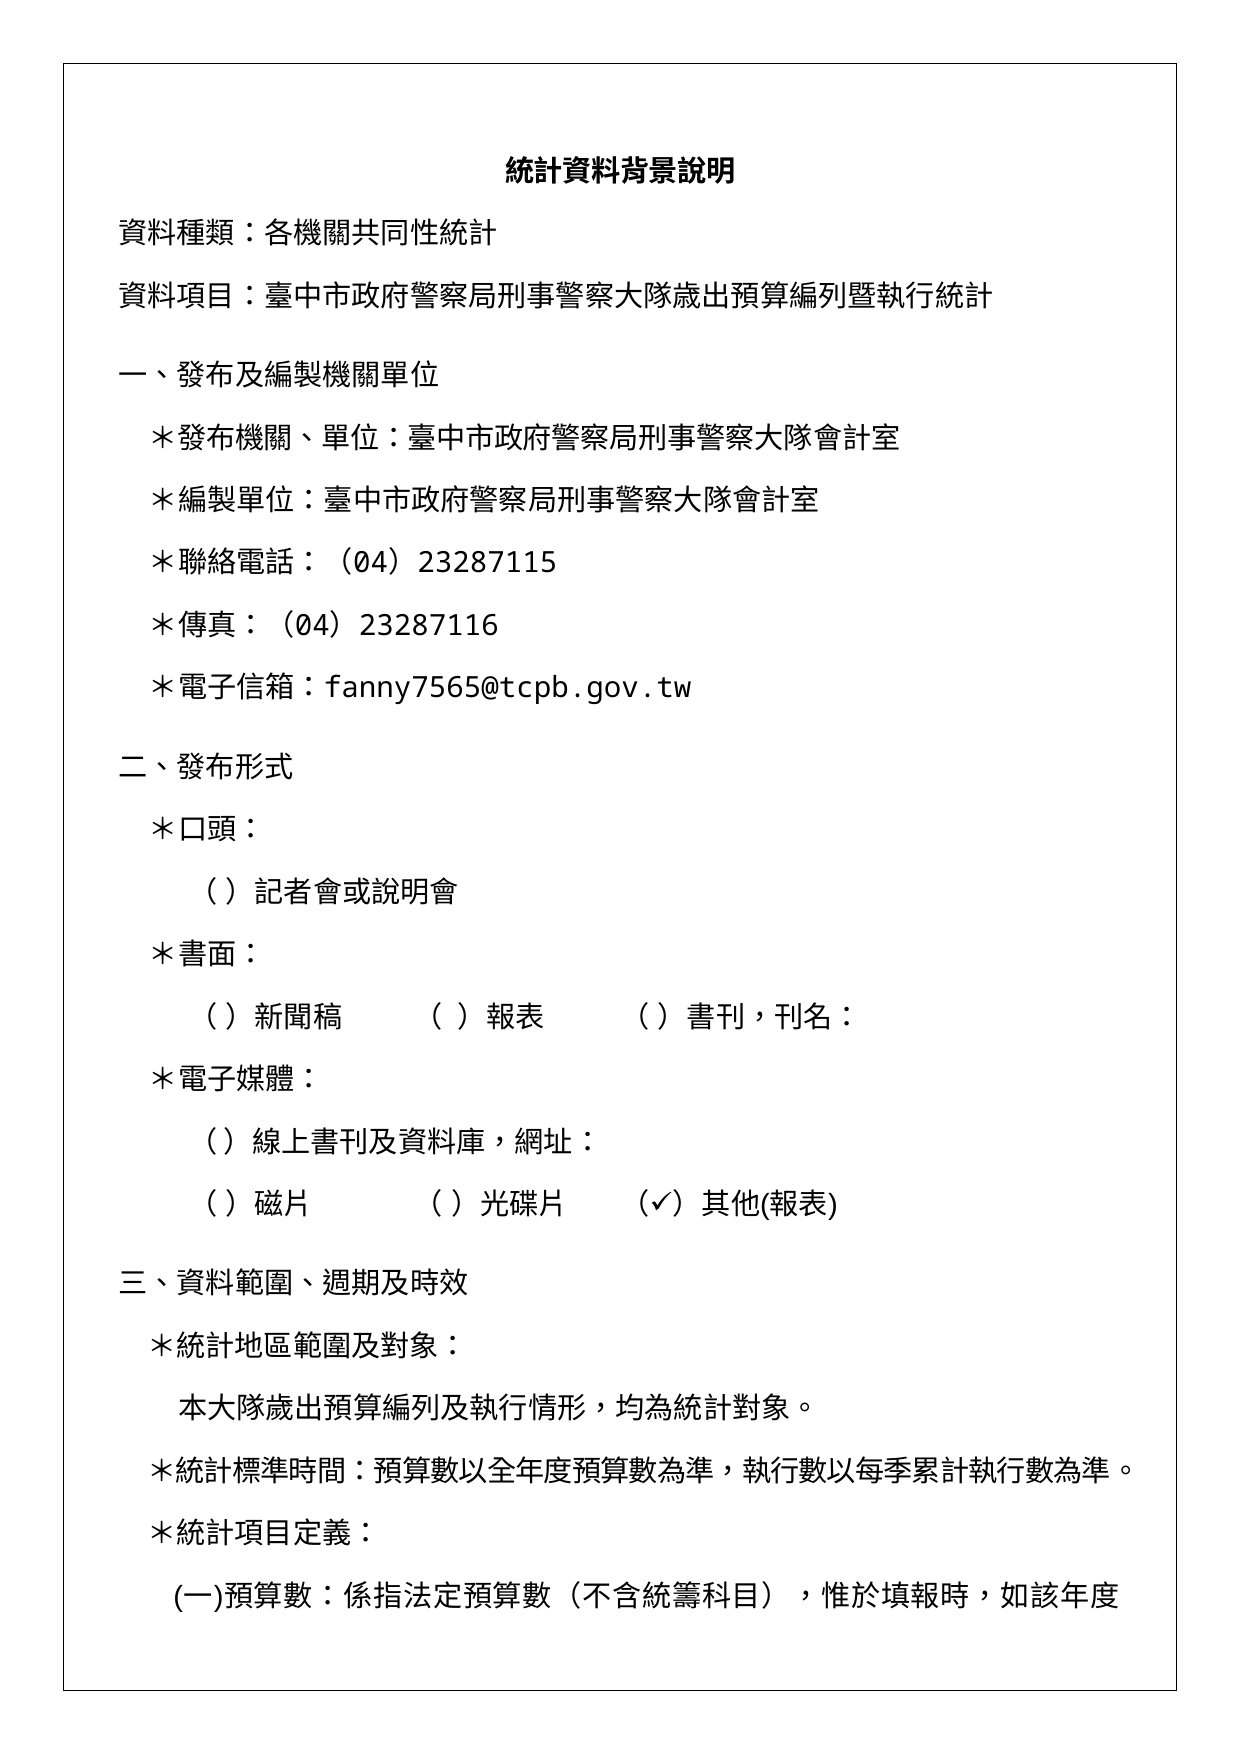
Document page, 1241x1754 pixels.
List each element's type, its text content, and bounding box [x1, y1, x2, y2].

text （ ）記者會或說明會 [188, 848, 1156, 910]
text 資料種類：各機關共同性統計 [118, 189, 1122, 252]
text 資料項目：臺中市政府警察局刑事警察大隊歳出預算編列暨執行統計 [118, 252, 1122, 314]
text （ ）線上書刊及資料庫，網址： [188, 1098, 1156, 1160]
text ＊編製單位：臺中市政府警察局刑事警察大隊會計室 [149, 456, 1122, 519]
text 三、資料範圍、週期及時效 [118, 1239, 1122, 1302]
text ＊聯絡電話：（04）23287115 [149, 519, 1122, 581]
text ＊統計地區範圍及對象： [118, 1302, 1122, 1364]
text ＊傳真：（04）23287116 [149, 581, 1122, 644]
text 統計資料背景說明 [118, 127, 1122, 189]
text ＊書面： [149, 910, 1122, 973]
text （ ）新聞稿 （ ）報表 （ ）書刊，刊名： [188, 973, 1156, 1035]
text ＊電子媒體： [149, 1035, 1122, 1098]
text ＊電子信箱：fanny7565@tcpb.gov.tw [149, 644, 1122, 706]
text ＊發布機關、單位：臺中市政府警察局刑事警察大隊會計室 [149, 394, 1122, 456]
text ＊口頭： [149, 785, 1122, 848]
text 一、發布及編製機關單位 [118, 331, 1122, 394]
text （ ）磁片 （ ）光碟片 （）其他(報表) [188, 1160, 1156, 1223]
text 二、發布形式 [118, 723, 1122, 785]
text ＊統計項目定義： [118, 1489, 1122, 1552]
text ＊統計標準時間：預算數以全年度預算數為準，執行數以每季累計執行數為準。 [118, 1427, 1122, 1489]
text (一)預算數：係指法定預算數（不含統籌科目），惟於填報時，如該年度預算尚未經議會審議通過，則請以預算案金額填列，俟完成法定預算程序後，再行更新填列為法定預算數；另於年度中奉准動支第一、二預備金、辦理經費流用及追加減預算之數額，請與法定預算加總計入。 [173, 1552, 1122, 1614]
text 本大隊歲出預算編列及執行情形，均為統計對象。 [178, 1364, 1122, 1427]
